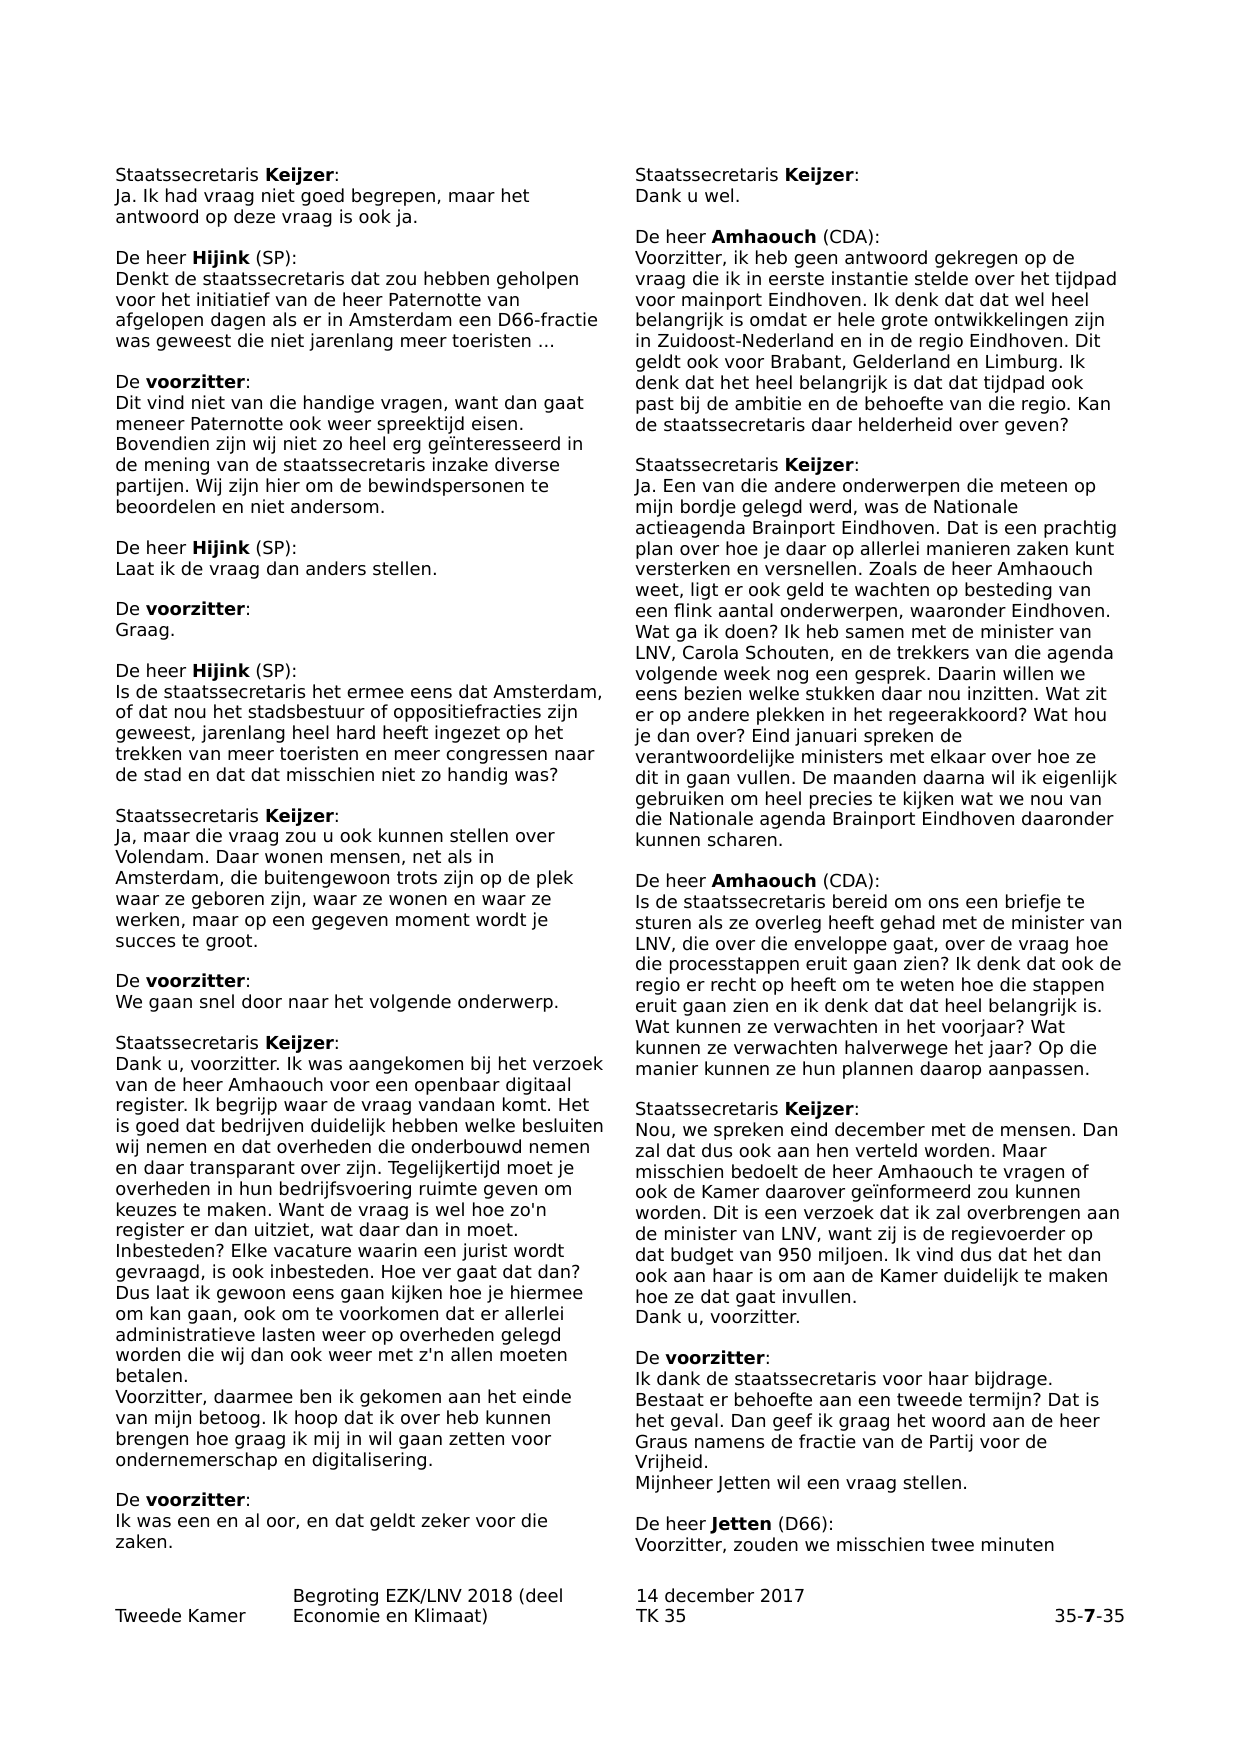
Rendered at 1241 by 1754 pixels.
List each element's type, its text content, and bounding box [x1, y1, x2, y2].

text Voorzitter, zouden we misschien twee minuten [635, 1534, 1125, 1555]
text De heer Jetten (D66): [635, 1514, 1125, 1534]
text Nou, we spreken eind december met de mensen. Dan zal dat dus ook aan hen verteld worden. Maar misschien bedoelt de heer Amhaouch te vragen of ook de Kamer daarover geïnformeerd zou kunnen worden. Dit is een verzoek dat ik zal overbrengen aan de minister van LNV, want zij is de regievoerder op dat budget van 950 miljoen. Ik vind dus dat het dan ook aan haar is om aan de Kamer duidelijk te maken hoe ze dat gaat invullen. [635, 1120, 1125, 1307]
text Staatssecretaris Keijzer: [635, 1099, 1125, 1120]
text Dank u, voorzitter. [635, 1307, 1125, 1328]
text De voorzitter: [635, 1348, 1125, 1369]
text De heer Hijink (SP): [115, 661, 605, 681]
text Is de staatssecretaris bereid om ons een briefje te sturen als ze overleg heeft gehad met de minister van LNV, die over die enveloppe gaat, over de vraag hoe die processtappen eruit gaan zien? Ik denk dat ook de regio er recht op heeft om te weten hoe die stappen eruit gaan zien en ik denk dat dat heel belangrijk is. Wat kunnen ze verwachten in het voorjaar? Wat kunnen ze verwachten halverwege het jaar? Op die manier kunnen ze hun plannen daarop aanpassen. [635, 892, 1125, 1079]
text Laat ik de vraag dan anders stellen. [115, 558, 605, 579]
text Staatssecretaris Keijzer: [115, 806, 605, 826]
text De voorzitter: [115, 372, 605, 392]
text Staatssecretaris Keijzer: [635, 165, 1125, 186]
text Dit vind niet van die handige vragen, want dan gaat meneer Paternotte ook weer spreektijd eisen. Bovendien zijn wij niet zo heel erg geïnteresseerd in de mening van de staatssecretaris inzake diverse partijen. Wij zijn hier om de bewindspersonen te beoordelen en niet andersom. [115, 392, 605, 517]
text De voorzitter: [115, 971, 605, 992]
text Ik was een en al oor, en dat geldt zeker voor die zaken. [115, 1511, 605, 1553]
text Bestaat er behoefte aan een tweede termijn? Dat is het geval. Dan geef ik graag het woord aan de heer Graus namens de fractie van de Partij voor de Vrijheid. [635, 1390, 1125, 1473]
text Is de staatssecretaris het ermee eens dat Amsterdam, of dat nou het stadsbestuur of oppositiefracties zijn geweest, jarenlang heel hard heeft ingezet op het trekken van meer toeristen en meer congressen naar de stad en dat dat misschien niet zo handig was? [115, 681, 605, 786]
text Graag. [115, 620, 605, 641]
text Voorzitter, daarmee ben ik gekomen aan het einde van mijn betoog. Ik hoop dat ik over heb kunnen brengen hoe graag ik mij in wil gaan zetten voor ondernemerschap en digitalisering. [115, 1387, 605, 1470]
text Staatssecretaris Keijzer: [635, 455, 1125, 476]
text De heer Hijink (SP): [115, 248, 605, 268]
text Dank u wel. [635, 186, 1125, 207]
text Ja. Ik had vraag niet goed begrepen, maar het antwoord op deze vraag is ook ja. [115, 186, 605, 228]
text Ja. Een van die andere onderwerpen die meteen op mijn bordje gelegd werd, was de Nationale actieagenda Brainport Eindhoven. Dat is een prachtig plan over hoe je daar op allerlei manieren zaken kunt versterken en versnellen. Zoals de heer Amhaouch weet, ligt er ook geld te wachten op besteding van een flink aantal onderwerpen, waaronder Eindhoven. Wat ga ik doen? Ik heb samen met de minister van LNV, Carola Schouten, en de trekkers van die agenda volgende week nog een gesprek. Daarin willen we eens bezien welke stukken daar nou inzitten. Wat zit er op andere plekken in het regeerakkoord? Wat hou je dan over? Eind januari spreken de verantwoordelijke ministers met elkaar over hoe ze dit in gaan vullen. De maanden daarna wil ik eigenlijk gebruiken om heel precies te kijken wat we nou van die Nationale agenda Brainport Eindhoven daaronder kunnen scharen. [635, 476, 1125, 851]
text Voorzitter, ik heb geen antwoord gekregen op de vraag die ik in eerste instantie stelde over het tijdpad voor mainport Eindhoven. Ik denk dat dat wel heel belangrijk is omdat er hele grote ontwikkelingen zijn in Zuidoost-Nederland en in de regio Eindhoven. Dit geldt ook voor Brabant, Gelderland en Limburg. Ik denk dat het heel belangrijk is dat dat tijdpad ook past bij de ambitie en de behoefte van die regio. Kan de staatssecretaris daar helderheid over geven? [635, 248, 1125, 435]
text De heer Hijink (SP): [115, 537, 605, 558]
text Mijnheer Jetten wil een vraag stellen. [635, 1473, 1125, 1494]
text We gaan snel door naar het volgende onderwerp. [115, 992, 605, 1013]
text Staatssecretaris Keijzer: [115, 165, 605, 186]
text Ja, maar die vraag zou u ook kunnen stellen over Volendam. Daar wonen mensen, net als in Amsterdam, die buitengewoon trots zijn op de plek waar ze geboren zijn, waar ze wonen en waar ze werken, maar op een gegeven moment wordt je succes te groot. [115, 826, 605, 951]
text Staatssecretaris Keijzer: [115, 1033, 605, 1053]
text De voorzitter: [115, 599, 605, 620]
text Denkt de staatssecretaris dat zou hebben geholpen voor het initiatief van de heer Paternotte van afgelopen dagen als er in Amsterdam een D66-fractie was geweest die niet jarenlang meer toeristen ... [115, 268, 605, 352]
text De heer Amhaouch (CDA): [635, 227, 1125, 248]
text De heer Amhaouch (CDA): [635, 871, 1125, 892]
text De voorzitter: [115, 1490, 605, 1511]
text Dank u, voorzitter. Ik was aangekomen bij het verzoek van de heer Amhaouch voor een openbaar digitaal register. Ik begrijp waar de vraag vandaan komt. Het is goed dat bedrijven duidelijk hebben welke besluiten wij nemen en dat overheden die onderbouwd nemen en daar transparant over zijn. Tegelijkertijd moet je overheden in hun bedrijfsvoering ruimte geven om keuzes te maken. Want de vraag is wel hoe zo'n register er dan uitziet, wat daar dan in moet. Inbesteden? Elke vacature waarin een jurist wordt gevraagd, is ook inbesteden. Hoe ver gaat dat dan? Dus laat ik gewoon eens gaan kijken hoe je hiermee om kan gaan, ook om te voorkomen dat er allerlei administratieve lasten weer op overheden gelegd worden die wij dan ook weer met z'n allen moeten betalen. [115, 1053, 605, 1387]
text Ik dank de staatssecretaris voor haar bijdrage. [635, 1369, 1125, 1390]
